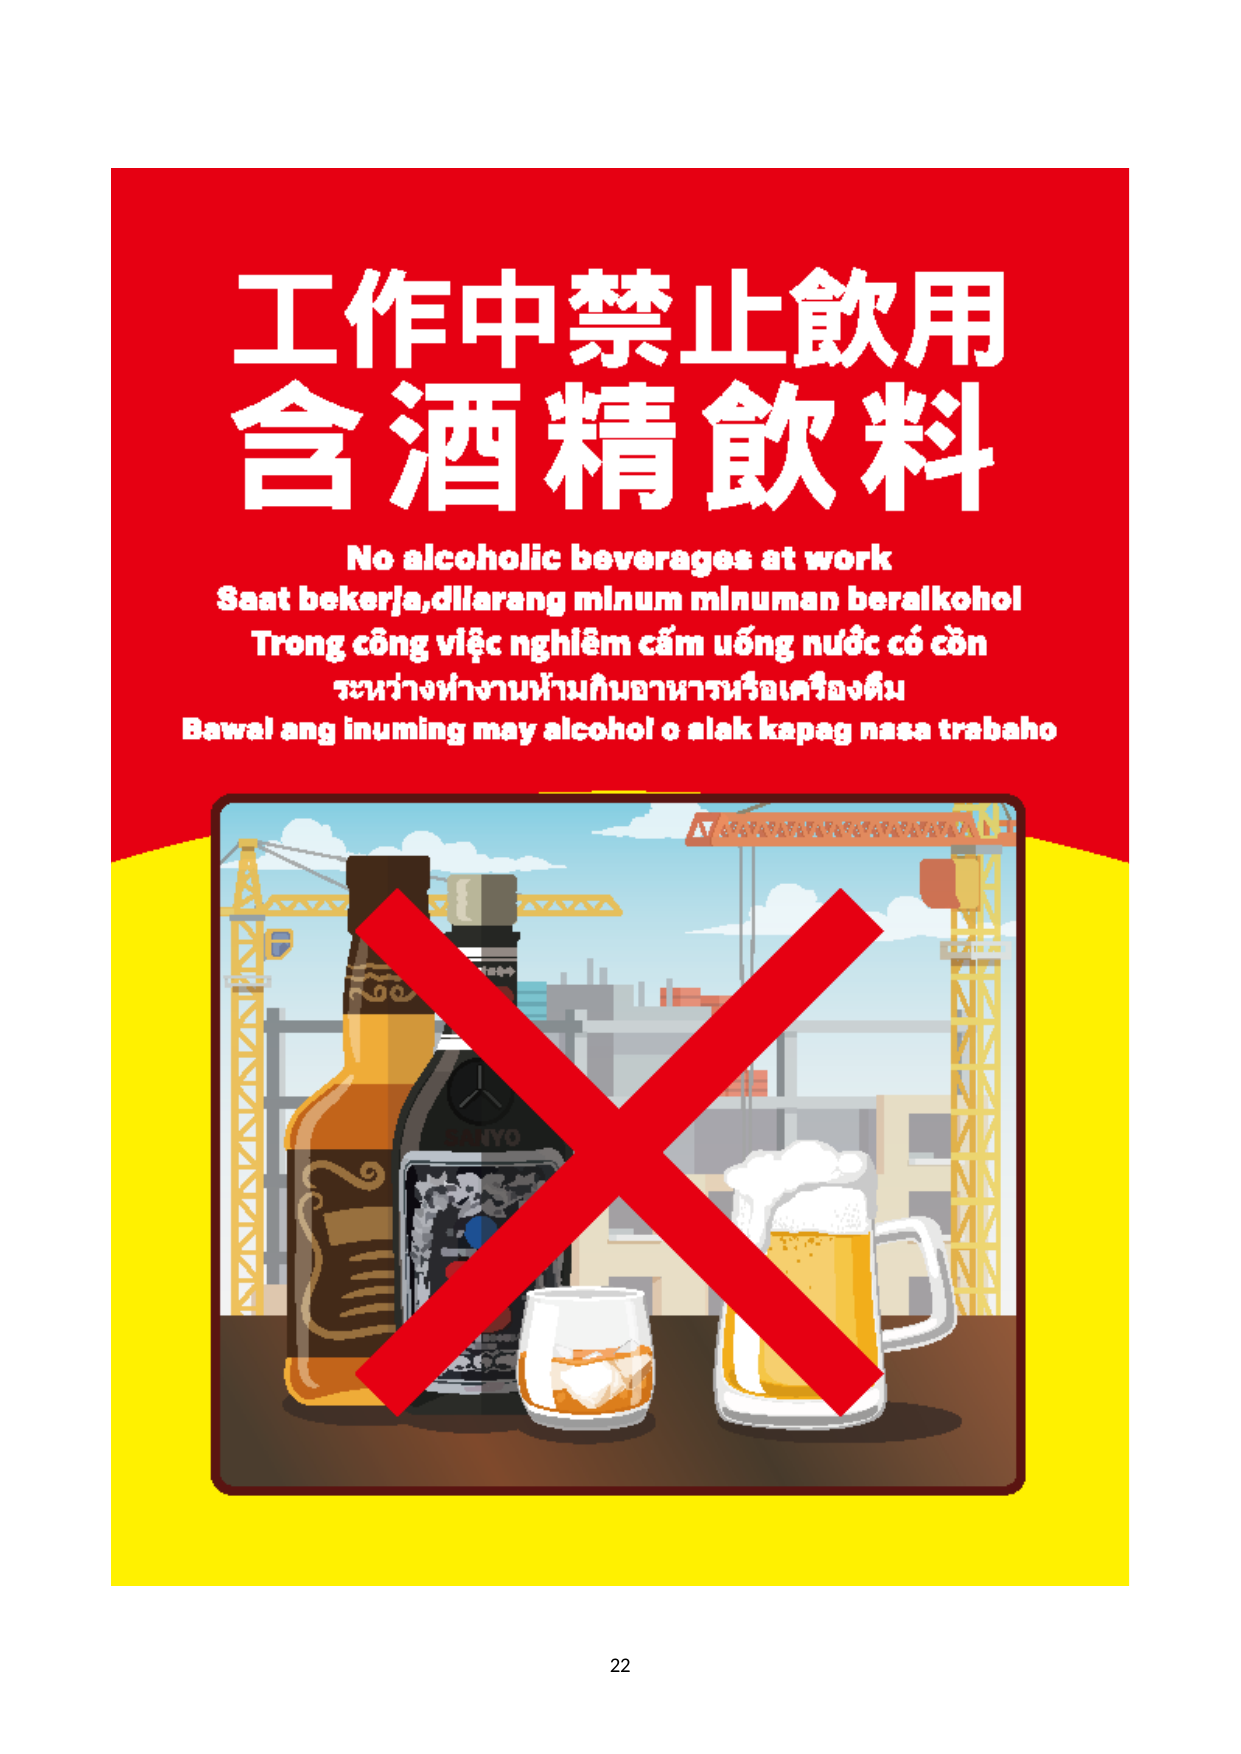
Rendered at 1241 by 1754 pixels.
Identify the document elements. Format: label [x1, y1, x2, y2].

picture [111, 168, 1130, 1586]
